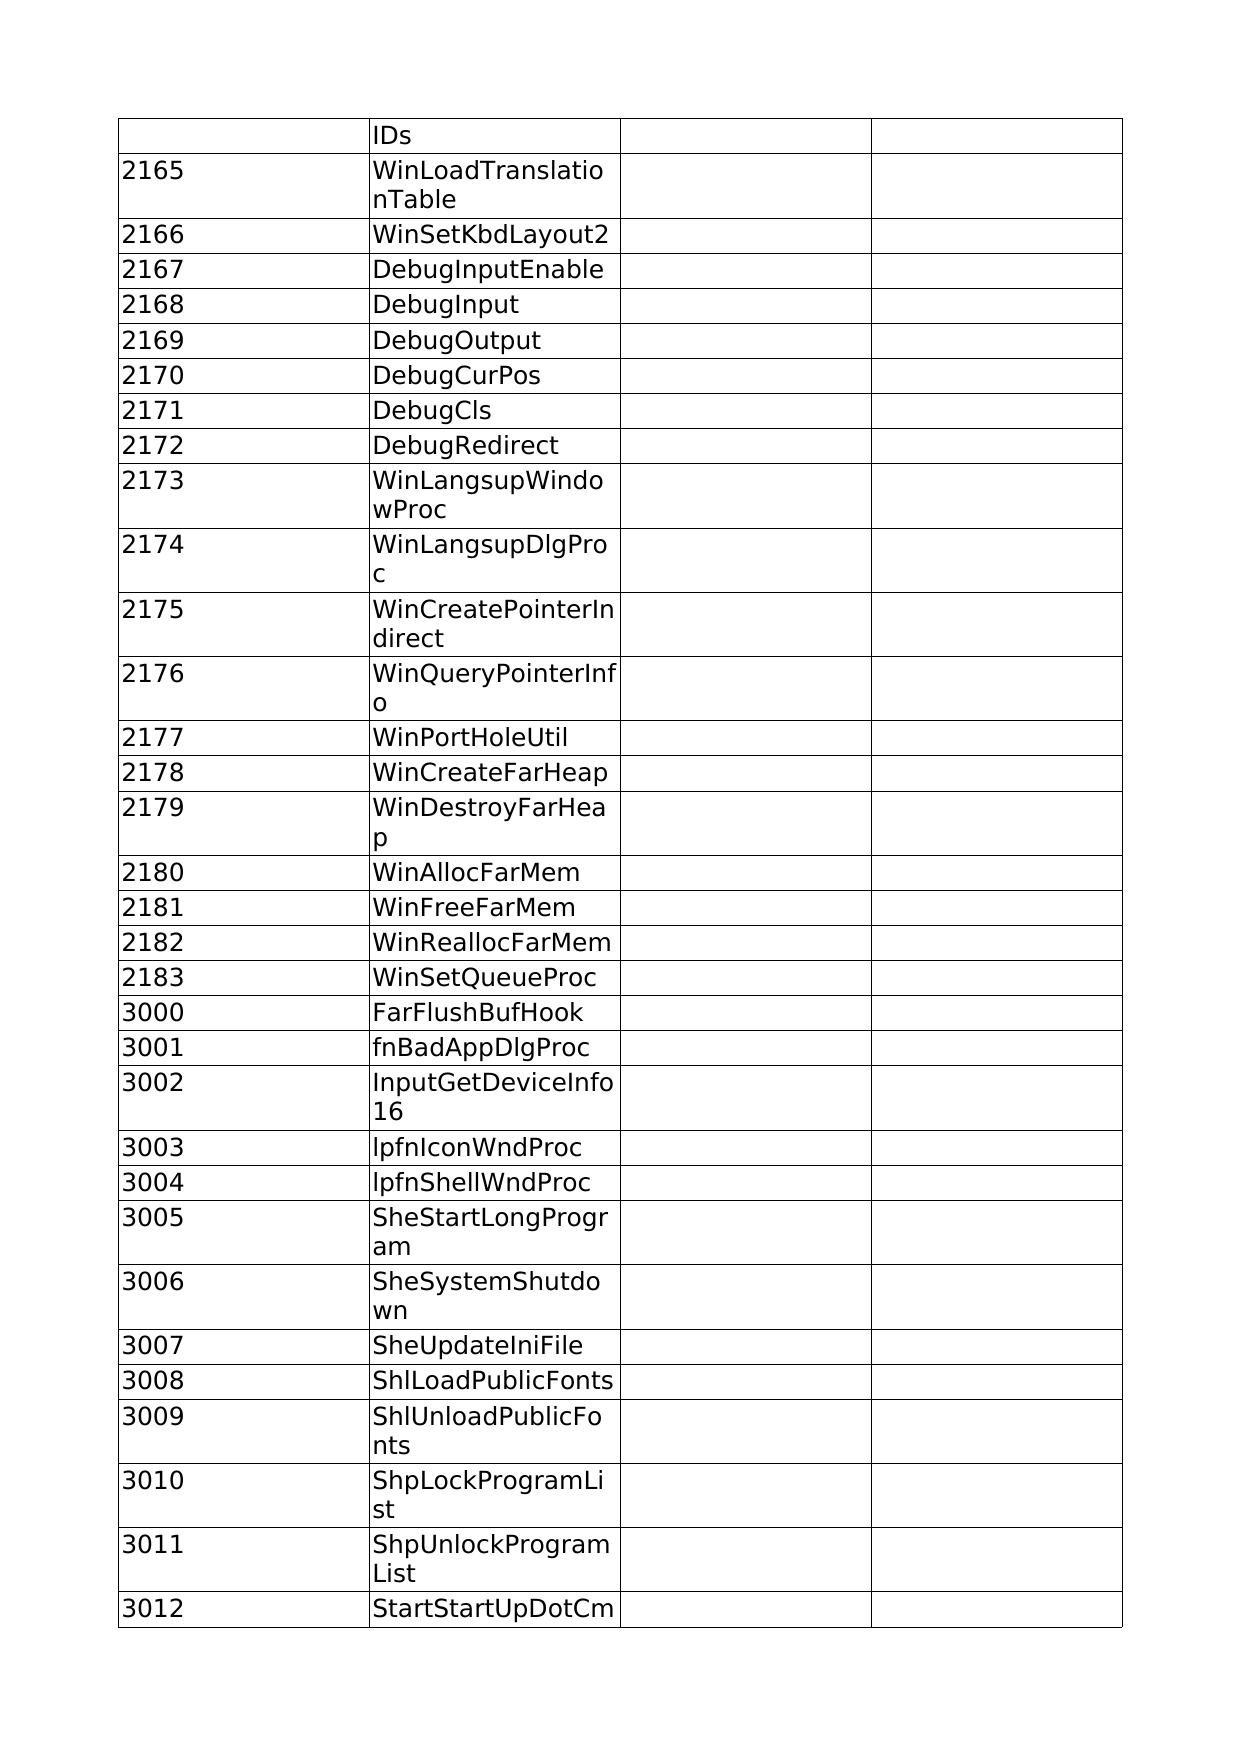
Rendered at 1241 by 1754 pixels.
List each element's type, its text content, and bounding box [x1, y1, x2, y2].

table_cell [872, 926, 1122, 960]
table_cell [872, 593, 1122, 656]
table_cell SheSystemShutdown [370, 1265, 620, 1328]
table_cell DebugCurPos [370, 359, 620, 393]
table_cell SheStartLongProgram [370, 1201, 620, 1264]
table_cell [872, 961, 1122, 995]
table_cell [621, 926, 871, 960]
table_cell [872, 657, 1122, 720]
table_cell [872, 856, 1122, 890]
table_cell SheUpdateIniFile [370, 1330, 620, 1363]
table_cell ShpLockProgramList [370, 1464, 620, 1527]
table_cell 2183 [119, 961, 369, 995]
table_cell 3012 [119, 1592, 369, 1627]
table_cell [872, 721, 1122, 755]
table_cell DebugOutput [370, 324, 620, 358]
table_cell 2175 [119, 593, 369, 656]
table_cell [621, 1464, 871, 1527]
table_cell [621, 1131, 871, 1165]
table_cell [872, 1265, 1122, 1328]
table_cell [872, 1166, 1122, 1200]
table_cell WinPortHoleUtil [370, 721, 620, 755]
table_cell [621, 1201, 871, 1264]
table_cell [872, 119, 1122, 153]
table_cell [621, 657, 871, 720]
table_cell 3001 [119, 1031, 369, 1065]
table_cell 2169 [119, 324, 369, 358]
table_cell [872, 1131, 1122, 1165]
table_cell [621, 593, 871, 656]
table_cell [621, 961, 871, 995]
table_cell [621, 1400, 871, 1463]
table_cell [872, 1330, 1122, 1363]
table_cell [621, 756, 871, 791]
table_cell 3003 [119, 1131, 369, 1165]
table_cell 2177 [119, 721, 369, 755]
table_cell [621, 1066, 871, 1130]
table_cell 2166 [119, 219, 369, 253]
table_cell 2168 [119, 289, 369, 323]
table_cell 2171 [119, 394, 369, 428]
table_cell FarFlushBufHook [370, 996, 620, 1030]
table_cell WinReallocFarMem [370, 926, 620, 960]
table_cell 2176 [119, 657, 369, 720]
table_cell 3004 [119, 1166, 369, 1200]
table_cell [872, 254, 1122, 288]
table_cell 2167 [119, 254, 369, 288]
table_cell 3000 [119, 996, 369, 1030]
table_cell [621, 289, 871, 323]
table_cell ShlUnloadPublicFonts [370, 1400, 620, 1463]
table_cell [621, 996, 871, 1030]
table_cell 3010 [119, 1464, 369, 1527]
table_cell [621, 1265, 871, 1328]
table_cell 2173 [119, 464, 369, 527]
table_cell WinSetQueueProc [370, 961, 620, 995]
table_cell lpfnShellWndProc [370, 1166, 620, 1200]
table_cell 2174 [119, 529, 369, 592]
table_cell [621, 1166, 871, 1200]
table_cell DebugRedirect [370, 429, 620, 463]
table_cell 3007 [119, 1330, 369, 1363]
table_cell [621, 219, 871, 253]
table_cell WinFreeFarMem [370, 891, 620, 925]
table_cell 2181 [119, 891, 369, 925]
table_cell WinLoadTranslationTable [370, 154, 620, 217]
table_cell [872, 996, 1122, 1030]
table_cell WinAllocFarMem [370, 856, 620, 890]
table_cell [621, 529, 871, 592]
table_cell DebugInputEnable [370, 254, 620, 288]
table_cell [621, 856, 871, 890]
table_cell [872, 464, 1122, 527]
table_cell [621, 394, 871, 428]
table_cell 3009 [119, 1400, 369, 1463]
table_cell [621, 891, 871, 925]
table_cell 2178 [119, 756, 369, 791]
table_cell 3002 [119, 1066, 369, 1130]
table_cell [872, 1400, 1122, 1463]
table_cell WinQueryPointerInfo [370, 657, 620, 720]
table_cell 3008 [119, 1365, 369, 1399]
table_cell DebugCls [370, 394, 620, 428]
table_cell [872, 1201, 1122, 1264]
table_cell [621, 464, 871, 527]
table_cell [621, 1365, 871, 1399]
table_cell WinSetKbdLayout2 [370, 219, 620, 253]
table_cell 2180 [119, 856, 369, 890]
table_cell WinCreatePointerIndirect [370, 593, 620, 656]
table_cell 2179 [119, 792, 369, 855]
table_cell [872, 1528, 1122, 1591]
table_cell [621, 721, 871, 755]
table_cell 3006 [119, 1265, 369, 1328]
table_cell [872, 154, 1122, 217]
table_cell [119, 119, 369, 153]
table_cell [621, 324, 871, 358]
table_cell [872, 792, 1122, 855]
table_cell 2172 [119, 429, 369, 463]
table_cell [872, 756, 1122, 791]
table_cell [621, 154, 871, 217]
table_cell [872, 359, 1122, 393]
table_cell [621, 792, 871, 855]
table_cell 3011 [119, 1528, 369, 1591]
table_cell 2165 [119, 154, 369, 217]
table_cell [872, 529, 1122, 592]
table_cell [872, 1365, 1122, 1399]
table_cell WinLangsupWindowProc [370, 464, 620, 527]
table_cell 2182 [119, 926, 369, 960]
table_cell 3005 [119, 1201, 369, 1264]
table_cell [872, 1066, 1122, 1130]
table_cell [621, 1528, 871, 1591]
table_cell WinCreateFarHeap [370, 756, 620, 791]
table_cell [872, 891, 1122, 925]
table_cell WinDestroyFarHeap [370, 792, 620, 855]
table_cell [872, 394, 1122, 428]
table_cell 2170 [119, 359, 369, 393]
table_cell lpfnIconWndProc [370, 1131, 620, 1165]
table_cell [872, 1592, 1122, 1627]
table_cell [621, 1031, 871, 1065]
table_cell [621, 359, 871, 393]
table_cell [621, 1592, 871, 1627]
table_cell StartStartUpDotCm [370, 1592, 620, 1627]
table_cell IDs [370, 119, 620, 153]
table_cell ShpUnlockProgramList [370, 1528, 620, 1591]
table_cell [872, 1031, 1122, 1065]
table_cell [872, 429, 1122, 463]
table_cell [872, 1464, 1122, 1527]
table_cell ShlLoadPublicFonts [370, 1365, 620, 1399]
table_cell [621, 119, 871, 153]
table_cell InputGetDeviceInfo16 [370, 1066, 620, 1130]
table_cell [621, 1330, 871, 1363]
table_cell [621, 254, 871, 288]
table_cell [872, 289, 1122, 323]
table_cell [872, 219, 1122, 253]
table_cell [872, 324, 1122, 358]
table_cell [621, 429, 871, 463]
table_cell fnBadAppDlgProc [370, 1031, 620, 1065]
table_cell WinLangsupDlgProc [370, 529, 620, 592]
table_cell DebugInput [370, 289, 620, 323]
